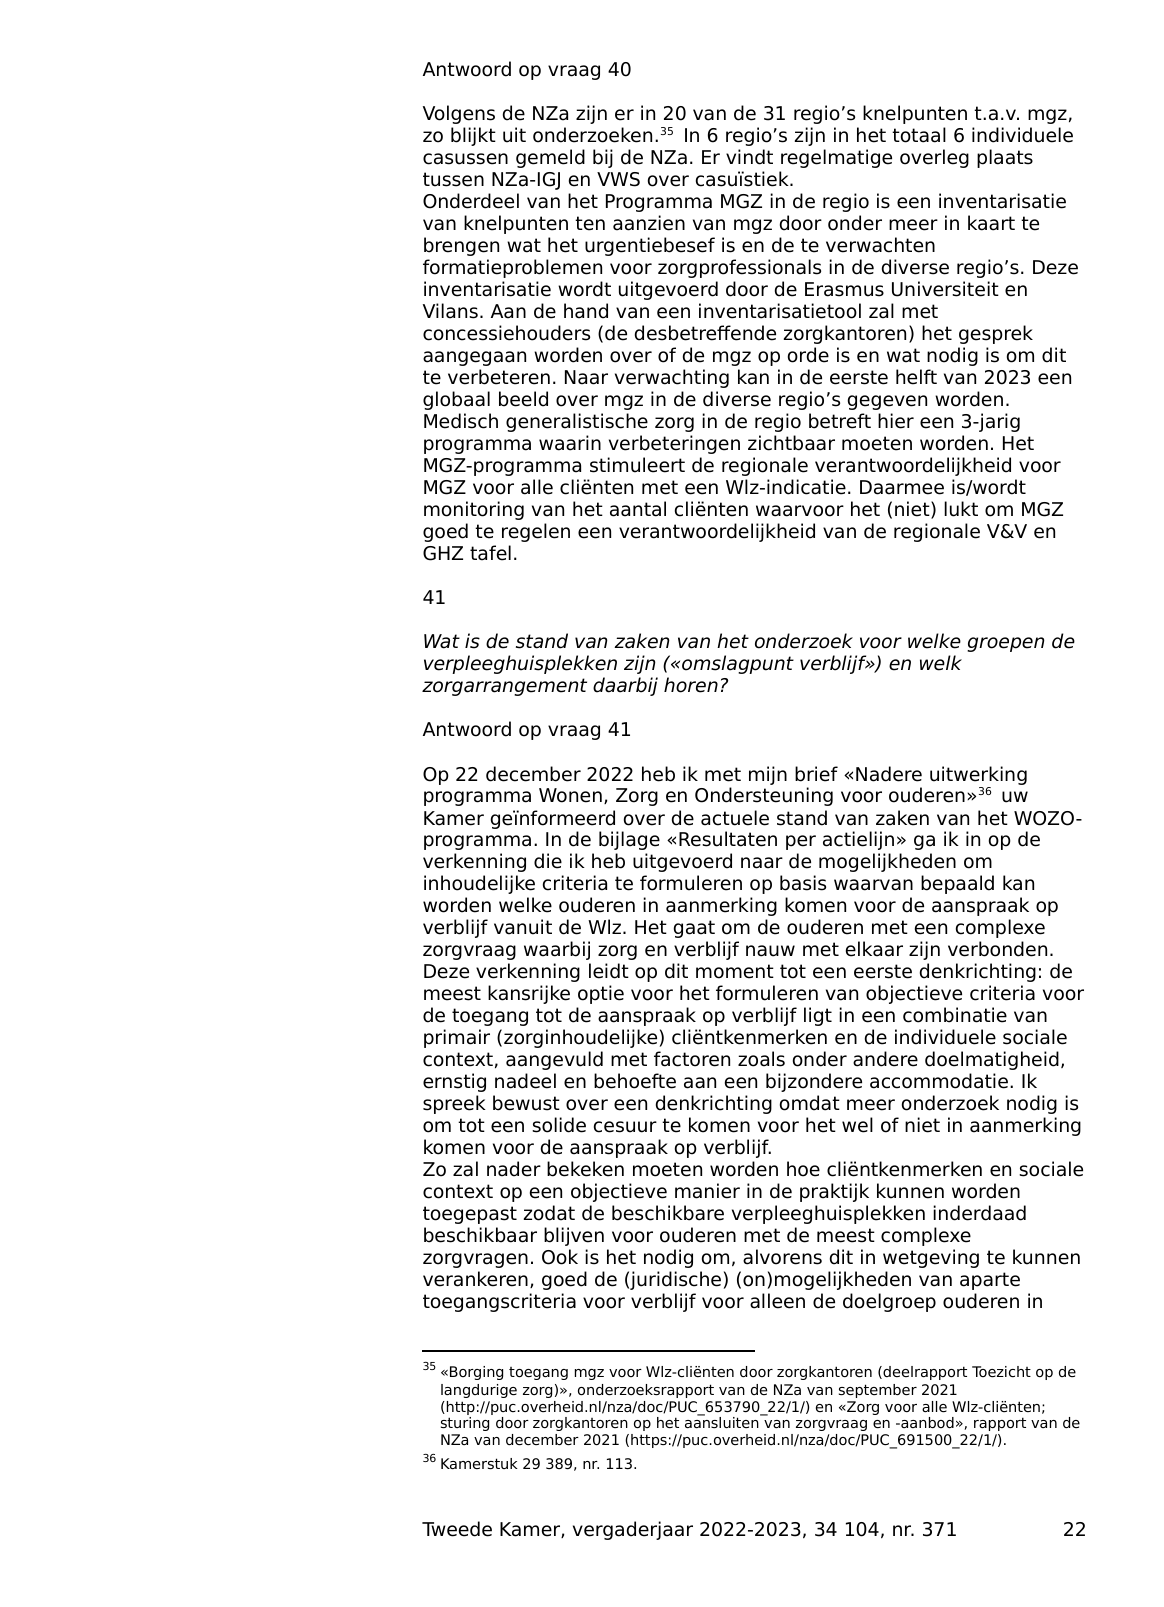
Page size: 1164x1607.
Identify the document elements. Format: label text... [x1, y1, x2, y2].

subtitle Antwoord op vraag 41 [422, 719, 1087, 741]
subtitle Antwoord op vraag 40 [422, 59, 1087, 81]
text Zo zal nader bekeken moeten worden hoe cliëntkenmerken en sociale context op een objectieve manier in de praktijk kunnen worden toegepast zodat de beschikbare verpleeghuisplekken inderdaad beschikbaar blijven voor ouderen met de meest complexe zorgvragen. Ook is het nodig om, alvorens dit in wetgeving te kunnen verankeren, goed de (juridische) (on)mogelijkheden van aparte toegangscriteria voor verblijf voor alleen de doelgroep ouderen in [422, 1159, 1087, 1313]
text Wat is de stand van zaken van het onderzoek voor welke groepen de verpleeghuisplekken zijn («omslagpunt verblijf») en welk zorgarrangement daarbij horen? [422, 631, 1087, 697]
text Onderdeel van het Programma MGZ in de regio is een inventarisatie van knelpunten ten aanzien van mgz door onder meer in kaart te brengen wat het urgentiebesef is en de te verwachten formatieproblemen voor zorgprofessionals in de diverse regio’s. Deze inventarisatie wordt uitgevoerd door de Erasmus Universiteit en Vilans. Aan de hand van een inventarisatietool zal met concessiehouders (de desbetreffende zorgkantoren) het gesprek aangegaan worden over of de mgz op orde is en wat nodig is om dit te verbeteren. Naar verwachting kan in de eerste helft van 2023 een globaal beeld over mgz in de diverse regio’s gegeven worden. [422, 191, 1087, 411]
text Medisch generalistische zorg in de regio betreft hier een 3-jarig programma waarin verbeteringen zichtbaar moeten worden. Het MGZ-programma stimuleert de regionale verantwoordelijkheid voor MGZ voor alle cliënten met een Wlz-indicatie. Daarmee is/wordt monitoring van het aantal cliënten waarvoor het (niet) lukt om MGZ goed te regelen een verantwoordelijkheid van de regionale V&V en GHZ tafel. [422, 411, 1087, 565]
text Volgens de NZa zijn er in 20 van de 31 regio’s knelpunten t.a.v. mgz, zo blijkt uit onderzoeken. In 6 regio’s zijn in het totaal 6 individuele casussen gemeld bij de NZa. Er vindt regelmatige overleg plaats tussen NZa-IGJ en VWS over casuïstiek. [422, 103, 1087, 191]
subtitle 41 [422, 587, 1087, 609]
text Kamerstuk 29 389, nr. 113. [422, 1452, 1087, 1474]
text Op 22 december 2022 heb ik met mijn brief «Nadere uitwerking programma Wonen, Zorg en Ondersteuning voor ouderen» uw Kamer geïnformeerd over de actuele stand van zaken van het WOZO-programma. In de bijlage «Resultaten per actielijn» ga ik in op de verkenning die ik heb uitgevoerd naar de mogelijkheden om inhoudelijke criteria te formuleren op basis waarvan bepaald kan worden welke ouderen in aanmerking komen voor de aanspraak op verblijf vanuit de Wlz. Het gaat om de ouderen met een complexe zorgvraag waarbij zorg en verblijf nauw met elkaar zijn verbonden. Deze verkenning leidt op dit moment tot een eerste denkrichting: de meest kansrijke optie voor het formuleren van objectieve criteria voor de toegang tot de aanspraak op verblijf ligt in een combinatie van primair (zorginhoudelijke) cliëntkenmerken en de individuele sociale context, aangevuld met factoren zoals onder andere doelmatigheid, ernstig nadeel en behoefte aan een bijzondere accommodatie. Ik spreek bewust over een denkrichting omdat meer onderzoek nodig is om tot een solide cesuur te komen voor het wel of niet in aanmerking komen voor de aanspraak op verblijf. [422, 763, 1087, 1159]
text «Borging toegang mgz voor Wlz-cliënten door zorgkantoren (deelrapport Toezicht op de langdurige zorg)», onderzoeksrapport van de NZa van september 2021 (http://puc.overheid.nl/nza/doc/PUC_653790_22/1/) en «Zorg voor alle Wlz-cliënten; sturing door zorgkantoren op het aansluiten van zorgvraag en -aanbod», rapport van de NZa van december 2021 (https://puc.overheid.nl/nza/doc/PUC_691500_22/1/). [422, 1360, 1087, 1449]
